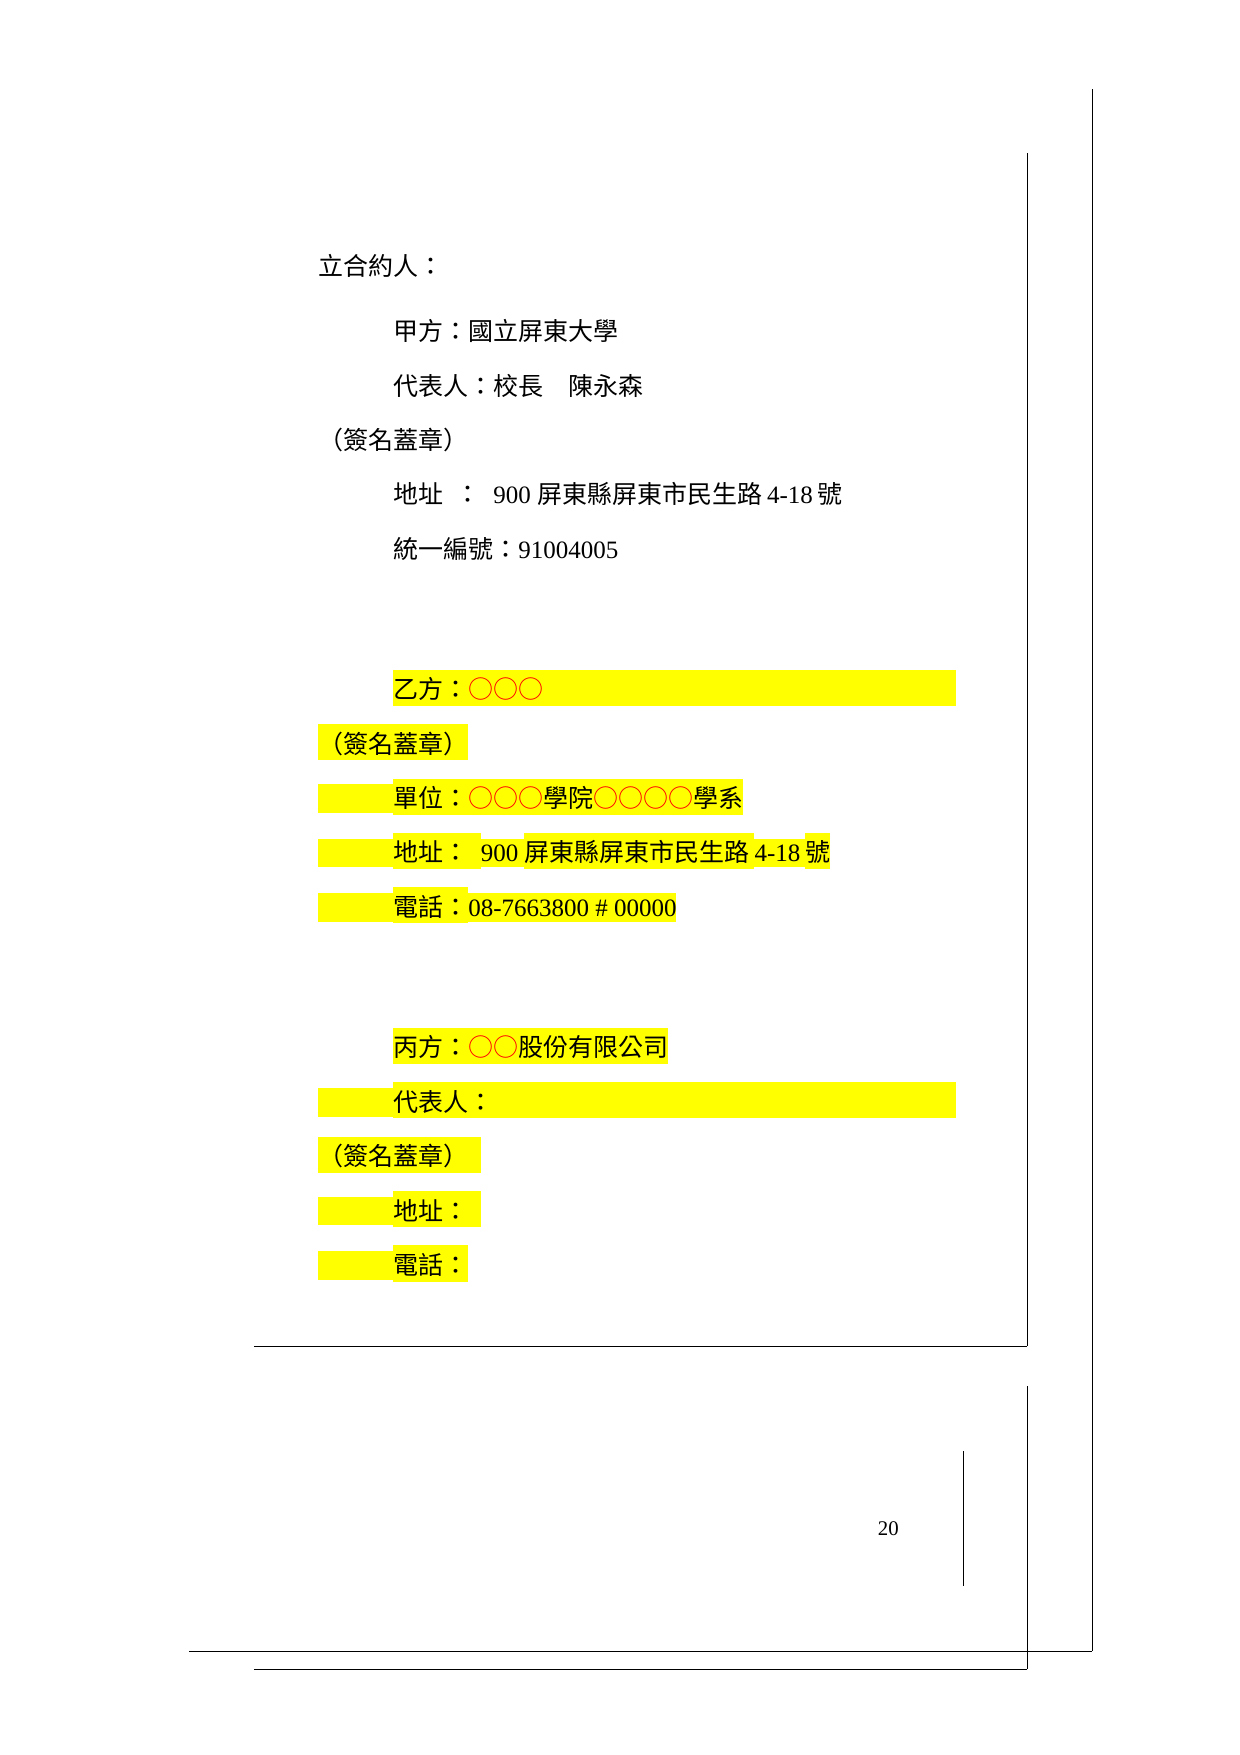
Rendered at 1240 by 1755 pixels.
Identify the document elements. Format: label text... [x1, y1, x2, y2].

text 電話：08-7663800 # 00000 [253, 823, 1027, 923]
text 統一編號：91004005 [253, 464, 1027, 565]
text 電話： [253, 1181, 1027, 1346]
text 乙方：○○○ （簽名蓋章） [253, 605, 1027, 714]
text 立合約人： [253, 247, 1027, 283]
text 代表人： （簽名蓋章） [253, 1018, 1027, 1126]
text 地址： 900 屏東縣屏東市民生路4-18號 [253, 768, 1027, 823]
text 地址： [253, 1126, 1027, 1181]
text 單位：○○○學院○○○○學系 [253, 714, 1027, 768]
text 丙方：○○股份有限公司 [253, 963, 1027, 1018]
text 地址 ： 900 屏東縣屏東市民生路4-18號 [253, 410, 1027, 464]
text 代表人：校長 陳永森 （簽名蓋章） [253, 301, 1027, 410]
